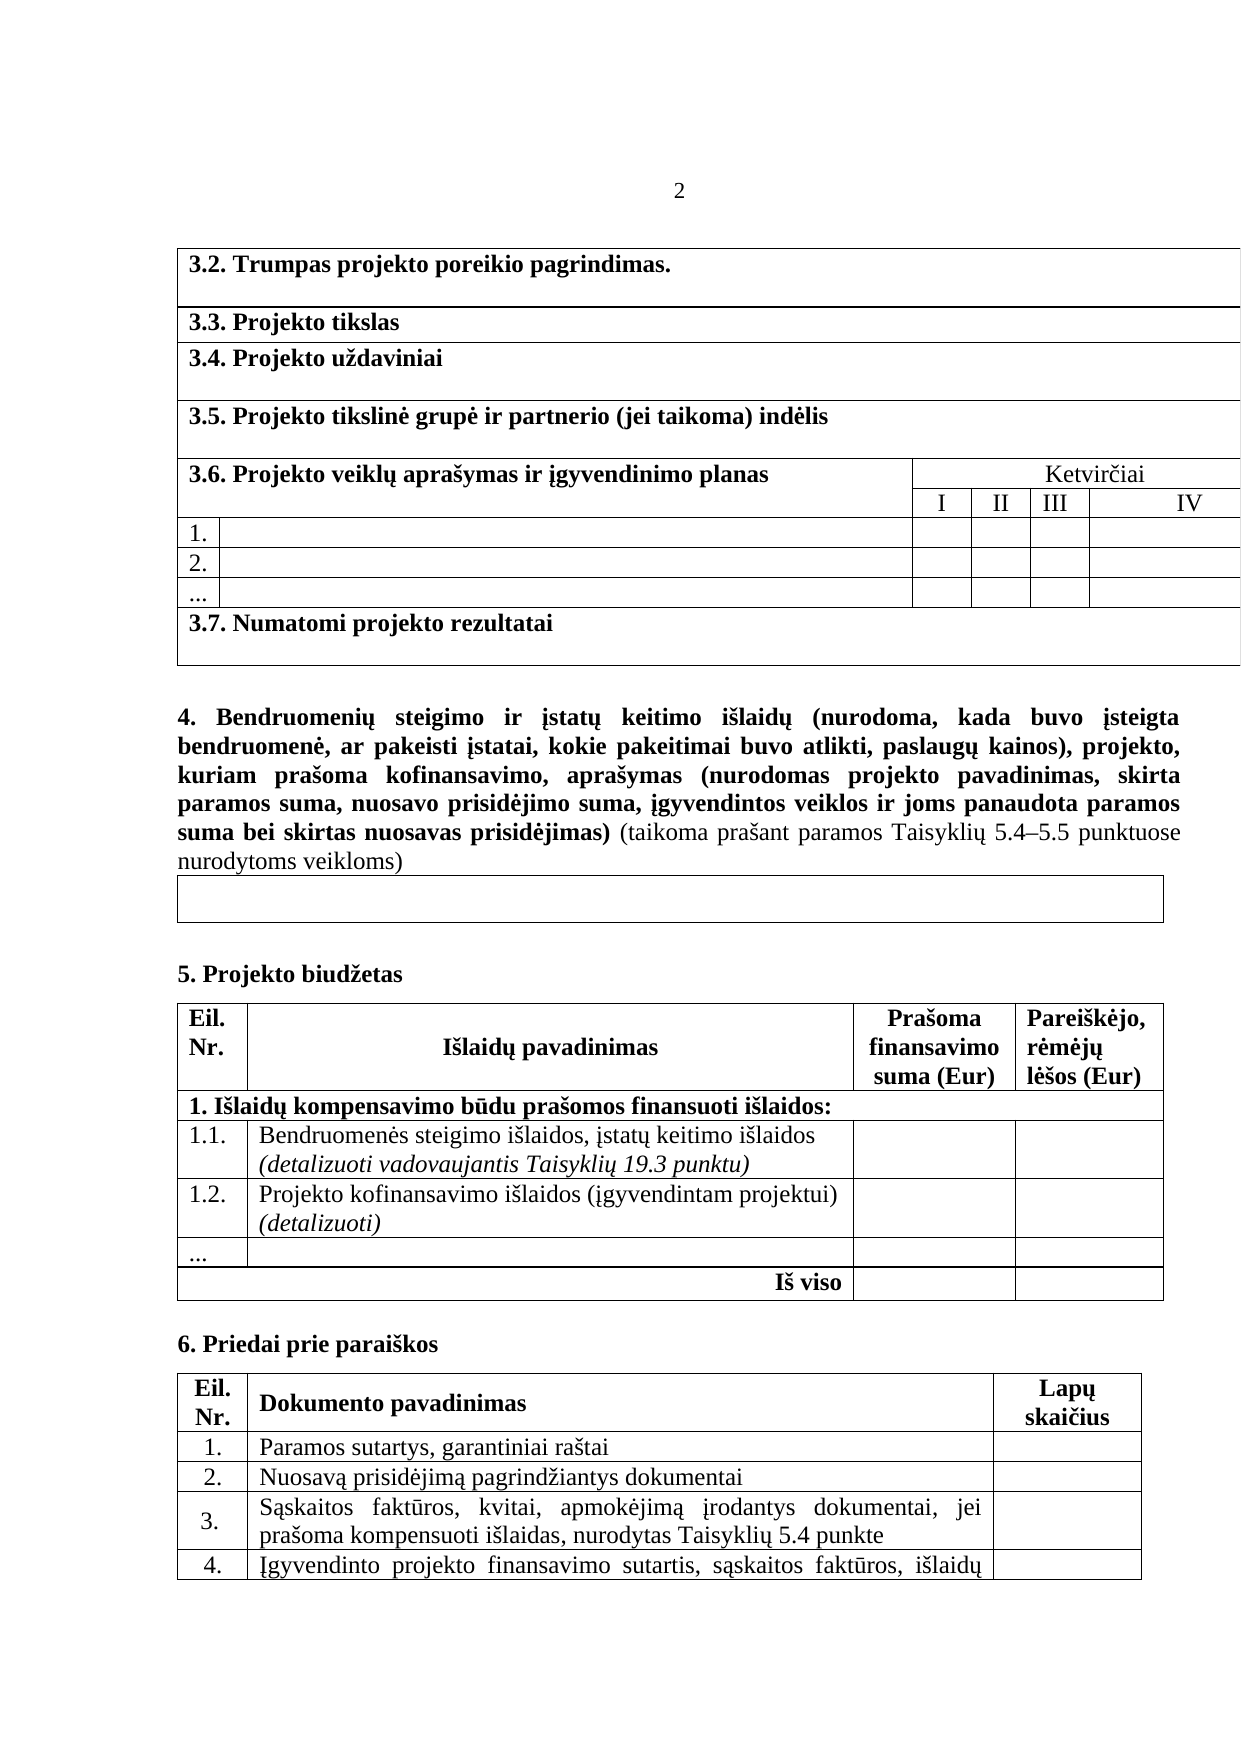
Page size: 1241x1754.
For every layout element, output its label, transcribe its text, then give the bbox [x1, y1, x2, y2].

table_cell ... [178, 1238, 247, 1266]
table_cell [994, 1432, 1141, 1461]
table_cell II [972, 489, 1030, 517]
table_cell Įgyvendinto projekto finansavimo sutartis, sąskaitos faktūros, išlaidų [248, 1550, 993, 1579]
table_header Prašoma finansavimo suma (Eur) [854, 1004, 1015, 1090]
table_cell [1016, 1238, 1163, 1266]
table_cell 2. [178, 1462, 247, 1491]
table_cell 3.2. Trumpas projekto poreikio pagrindimas. [178, 249, 1240, 306]
table_cell [1031, 518, 1089, 547]
table_cell III [1031, 489, 1089, 517]
table_cell 4. [178, 1550, 247, 1579]
table_cell 3. [178, 1492, 247, 1549]
table_cell 1.1. [178, 1121, 247, 1178]
table_cell Nuosavą prisidėjimą pagrindžiantys dokumentai [248, 1462, 993, 1491]
table_cell [913, 518, 971, 547]
table_cell 1. [178, 518, 219, 547]
table_header Eil. Nr. [178, 1374, 247, 1431]
table_header Pareiškėjo, rėmėjų lėšos (Eur) [1016, 1004, 1163, 1090]
table_cell [913, 548, 971, 577]
table_cell [994, 1462, 1141, 1491]
table_header [178, 876, 1163, 922]
table_cell 3.5. Projekto tikslinė grupė ir partnerio (jei taikoma) indėlis [178, 401, 1240, 458]
table_cell [854, 1121, 1015, 1178]
table_header Dokumento pavadinimas [248, 1374, 993, 1431]
table_cell [220, 578, 912, 607]
table_cell [220, 518, 912, 547]
text 4. Bendruomenių steigimo ir įstatų keitimo išlaidų (nurodoma, kada buvo įsteigta bendruomenė, ar pakeisti įstatai, kokie pakeitimai buvo atlikti, paslaugų kainos), projekto, kuriam prašoma kofinansavimo, aprašymas (nurodomas projekto pavadinimas, skirta paramos suma, nuosavo prisidėjimo suma, įgyvendintos veiklos ir joms panaudota paramos suma bei skirtas nuosavas prisidėjimas) (taikoma prašant paramos Taisyklių 5.4–5.5 punktuose nurodytoms veikloms) [177, 702, 1181, 875]
table_cell [854, 1268, 1015, 1299]
table_cell Bendruomenės steigimo išlaidos, įstatų keitimo išlaidos (detalizuoti vadovaujantis Taisyklių 19.3 punktu) [248, 1121, 853, 1178]
table_cell 3.7. Numatomi projekto rezultatai [178, 608, 1240, 665]
text 5. Projekto biudžetas [177, 959, 1181, 988]
table_cell [994, 1492, 1141, 1549]
table_cell [972, 518, 1030, 547]
table_cell 1. Išlaidų kompensavimo būdu prašomos finansuoti išlaidos: [178, 1091, 1163, 1119]
table_cell Projekto kofinansavimo išlaidos (įgyvendintam projektui) (detalizuoti) [248, 1179, 853, 1237]
table_cell Iš viso [178, 1268, 853, 1299]
table_cell [972, 578, 1030, 607]
table_cell [1090, 548, 1240, 577]
table_cell 3.4. Projekto uždaviniai [178, 343, 1240, 400]
table_cell [854, 1179, 1015, 1237]
table_cell Paramos sutartys, garantiniai raštai [248, 1432, 993, 1461]
table_cell [913, 578, 971, 607]
table_cell [854, 1238, 1015, 1266]
table_cell [1016, 1121, 1163, 1178]
table_cell Sąskaitos faktūros, kvitai, apmokėjimą įrodantys dokumentai, jei prašoma kompensuoti išlaidas, nurodytas Taisyklių 5.4 punkte [248, 1492, 993, 1549]
table_cell ... [178, 578, 219, 607]
table_cell [1016, 1179, 1163, 1237]
table_cell [220, 548, 912, 577]
table_header Eil. Nr. [178, 1004, 247, 1090]
table_cell IV [1090, 489, 1240, 517]
table_cell 3.6. Projekto veiklų aprašymas ir įgyvendinimo planas [178, 459, 912, 517]
table_cell Ketvirčiai [913, 459, 1240, 487]
table_cell [1016, 1268, 1163, 1299]
table_header Lapų skaičius [994, 1374, 1141, 1431]
table_cell [994, 1550, 1141, 1579]
table_cell [972, 548, 1030, 577]
table_cell 1.2. [178, 1179, 247, 1237]
table_cell 3.3. Projekto tikslas [178, 308, 1240, 342]
table_cell I [913, 489, 971, 517]
table_cell 1. [178, 1432, 247, 1461]
table_header Išlaidų pavadinimas [248, 1004, 853, 1090]
table_cell 2. [178, 548, 219, 577]
table_cell [1031, 548, 1089, 577]
table_cell [1031, 578, 1089, 607]
text 6. Priedai prie paraiškos [177, 1329, 1181, 1358]
table_cell [1090, 578, 1240, 607]
table_cell [1090, 518, 1240, 547]
table_cell [248, 1238, 853, 1266]
